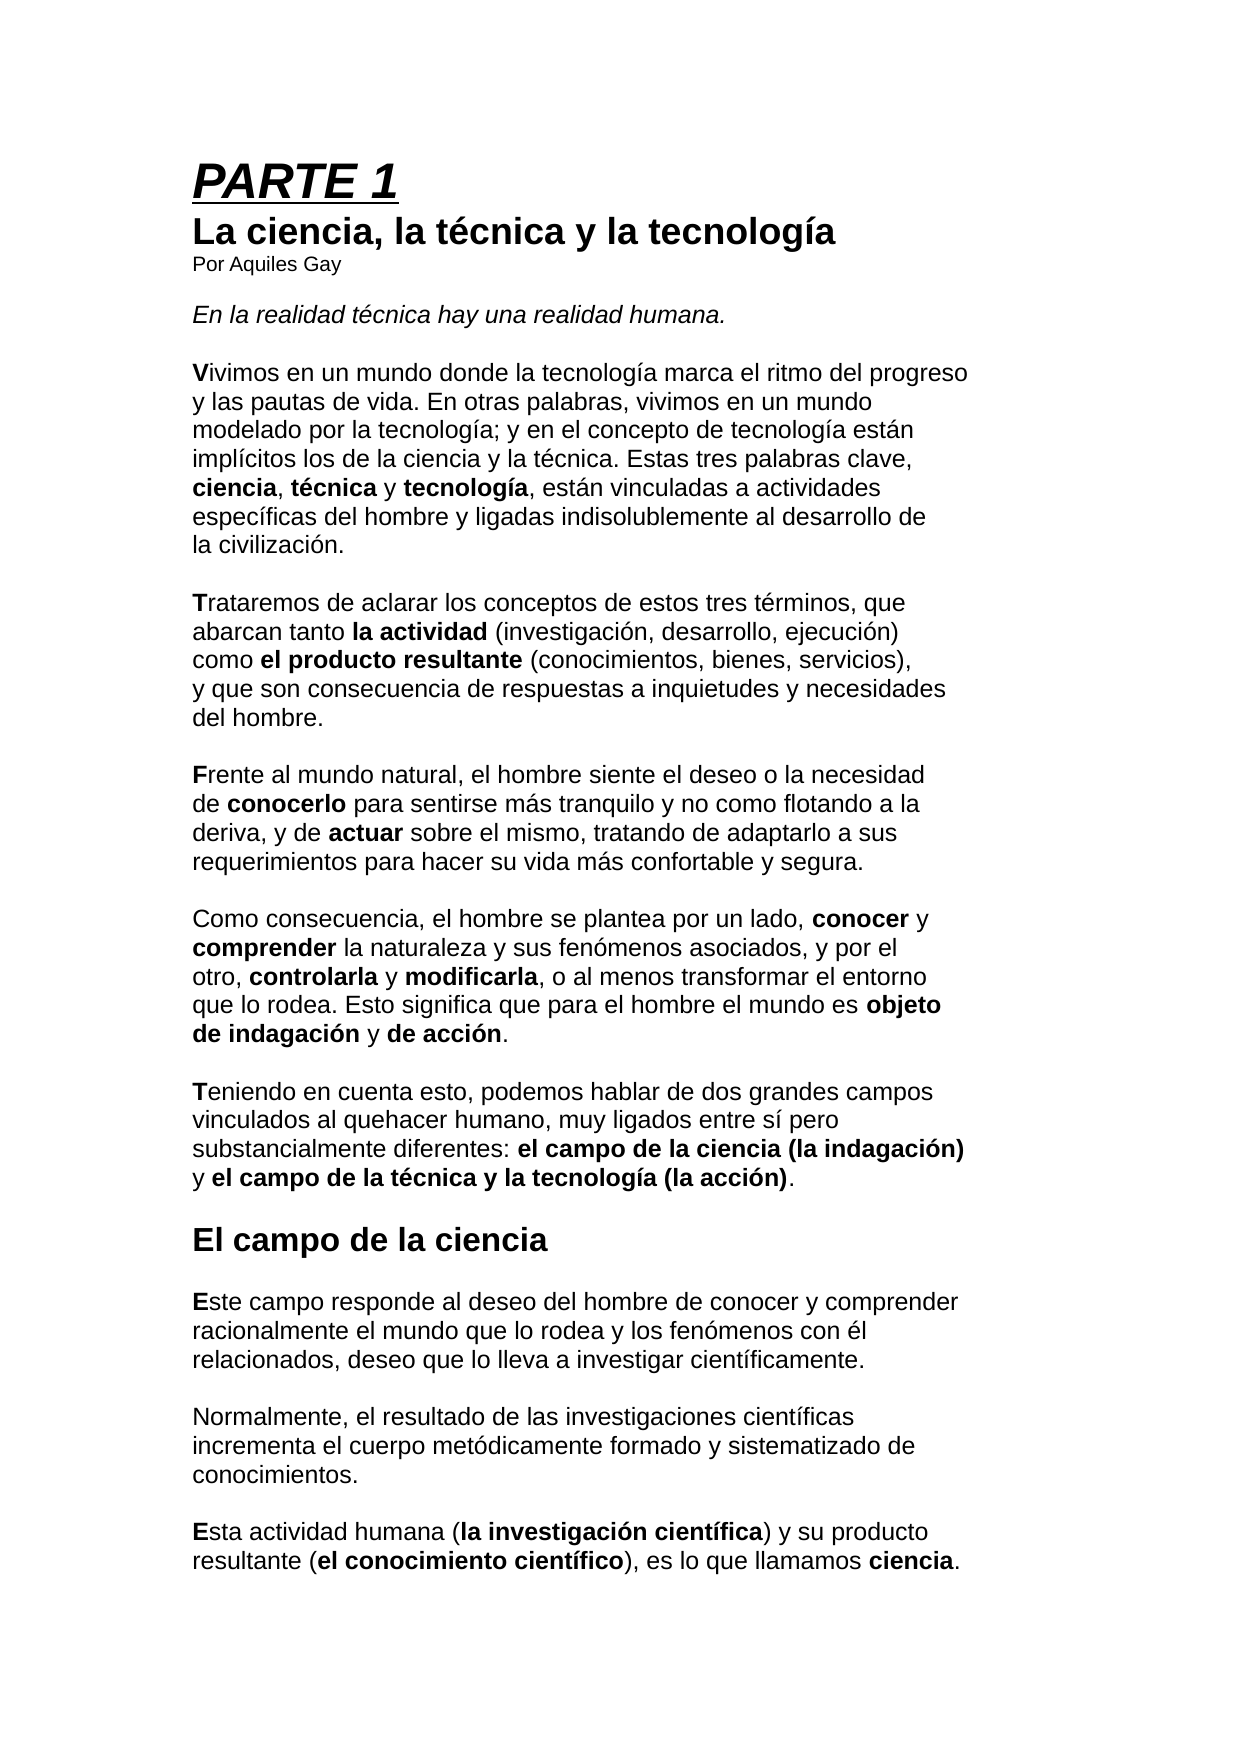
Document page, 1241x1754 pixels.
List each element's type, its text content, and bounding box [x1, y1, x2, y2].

text vinculados al quehacer humano, muy ligados entre sí pero [192, 1105, 1122, 1134]
text relacionados, deseo que lo lleva a investigar científicamente. [192, 1345, 1122, 1374]
text ciencia, técnica y tecnología, están vinculadas a actividades [192, 473, 1122, 501]
text implícitos los de la ciencia y la técnica. Estas tres palabras clave, [192, 444, 1122, 473]
text comprender la naturaleza y sus fenómenos asociados, y por el [192, 933, 1122, 961]
text deriva, y de actuar sobre el mismo, tratando de adaptarlo a sus [192, 818, 1122, 846]
text de conocerlo para sentirse más tranquilo y no como flotando a la [192, 789, 1122, 818]
text Frente al mundo natural, el hombre siente el deseo o la necesidad [192, 760, 1122, 789]
text otro, controlarla y modificarla, o al menos transformar el entorno [192, 961, 1122, 990]
text racionalmente el mundo que lo rodea y los fenómenos con él [192, 1316, 1122, 1345]
text PARTE 1 [192, 152, 1122, 209]
text Este campo responde al deseo del hombre de conocer y comprender [192, 1287, 1122, 1316]
text resultante (el conocimiento científico), es lo que llamamos ciencia. [192, 1546, 1122, 1575]
text En la realidad técnica hay una realidad humana. [192, 300, 1122, 329]
text La ciencia, la técnica y la tecnología [192, 209, 1122, 252]
text incrementa el cuerpo metódicamente formado y sistematizado de [192, 1431, 1122, 1460]
text que lo rodea. Esto significa que para el hombre el mundo es objeto [192, 990, 1122, 1019]
text Trataremos de aclarar los conceptos de estos tres términos, que [192, 588, 1122, 616]
text la civilización. [192, 530, 1122, 559]
text Como consecuencia, el hombre se plantea por un lado, conocer y [192, 904, 1122, 933]
text Teniendo en cuenta esto, podemos hablar de dos grandes campos [192, 1076, 1122, 1105]
text de indagación y de acción. [192, 1019, 1122, 1048]
text conocimientos. [192, 1460, 1122, 1489]
text Normalmente, el resultado de las investigaciones científicas [192, 1402, 1122, 1431]
text substancialmente diferentes: el campo de la ciencia (la indagación) [192, 1134, 1122, 1163]
text como el producto resultante (conocimientos, bienes, servicios), [192, 645, 1122, 674]
text modelado por la tecnología; y en el concepto de tecnología están [192, 415, 1122, 444]
text del hombre. [192, 703, 1122, 731]
text específicas del hombre y ligadas indisolublemente al desarrollo de [192, 501, 1122, 530]
text Por Aquiles Gay [192, 252, 1122, 276]
text requerimientos para hacer su vida más confortable y segura. [192, 846, 1122, 875]
text abarcan tanto la actividad (investigación, desarrollo, ejecución) [192, 616, 1122, 645]
text El campo de la ciencia [192, 1220, 1122, 1259]
text y que son consecuencia de respuestas a inquietudes y necesidades [192, 674, 1122, 703]
text Esta actividad humana (la investigación científica) y su producto [192, 1517, 1122, 1546]
text Vivimos en un mundo donde la tecnología marca el ritmo del progreso [192, 358, 1122, 386]
text y las pautas de vida. En otras palabras, vivimos en un mundo [192, 386, 1122, 415]
text y el campo de la técnica y la tecnología (la acción). [192, 1163, 1122, 1191]
